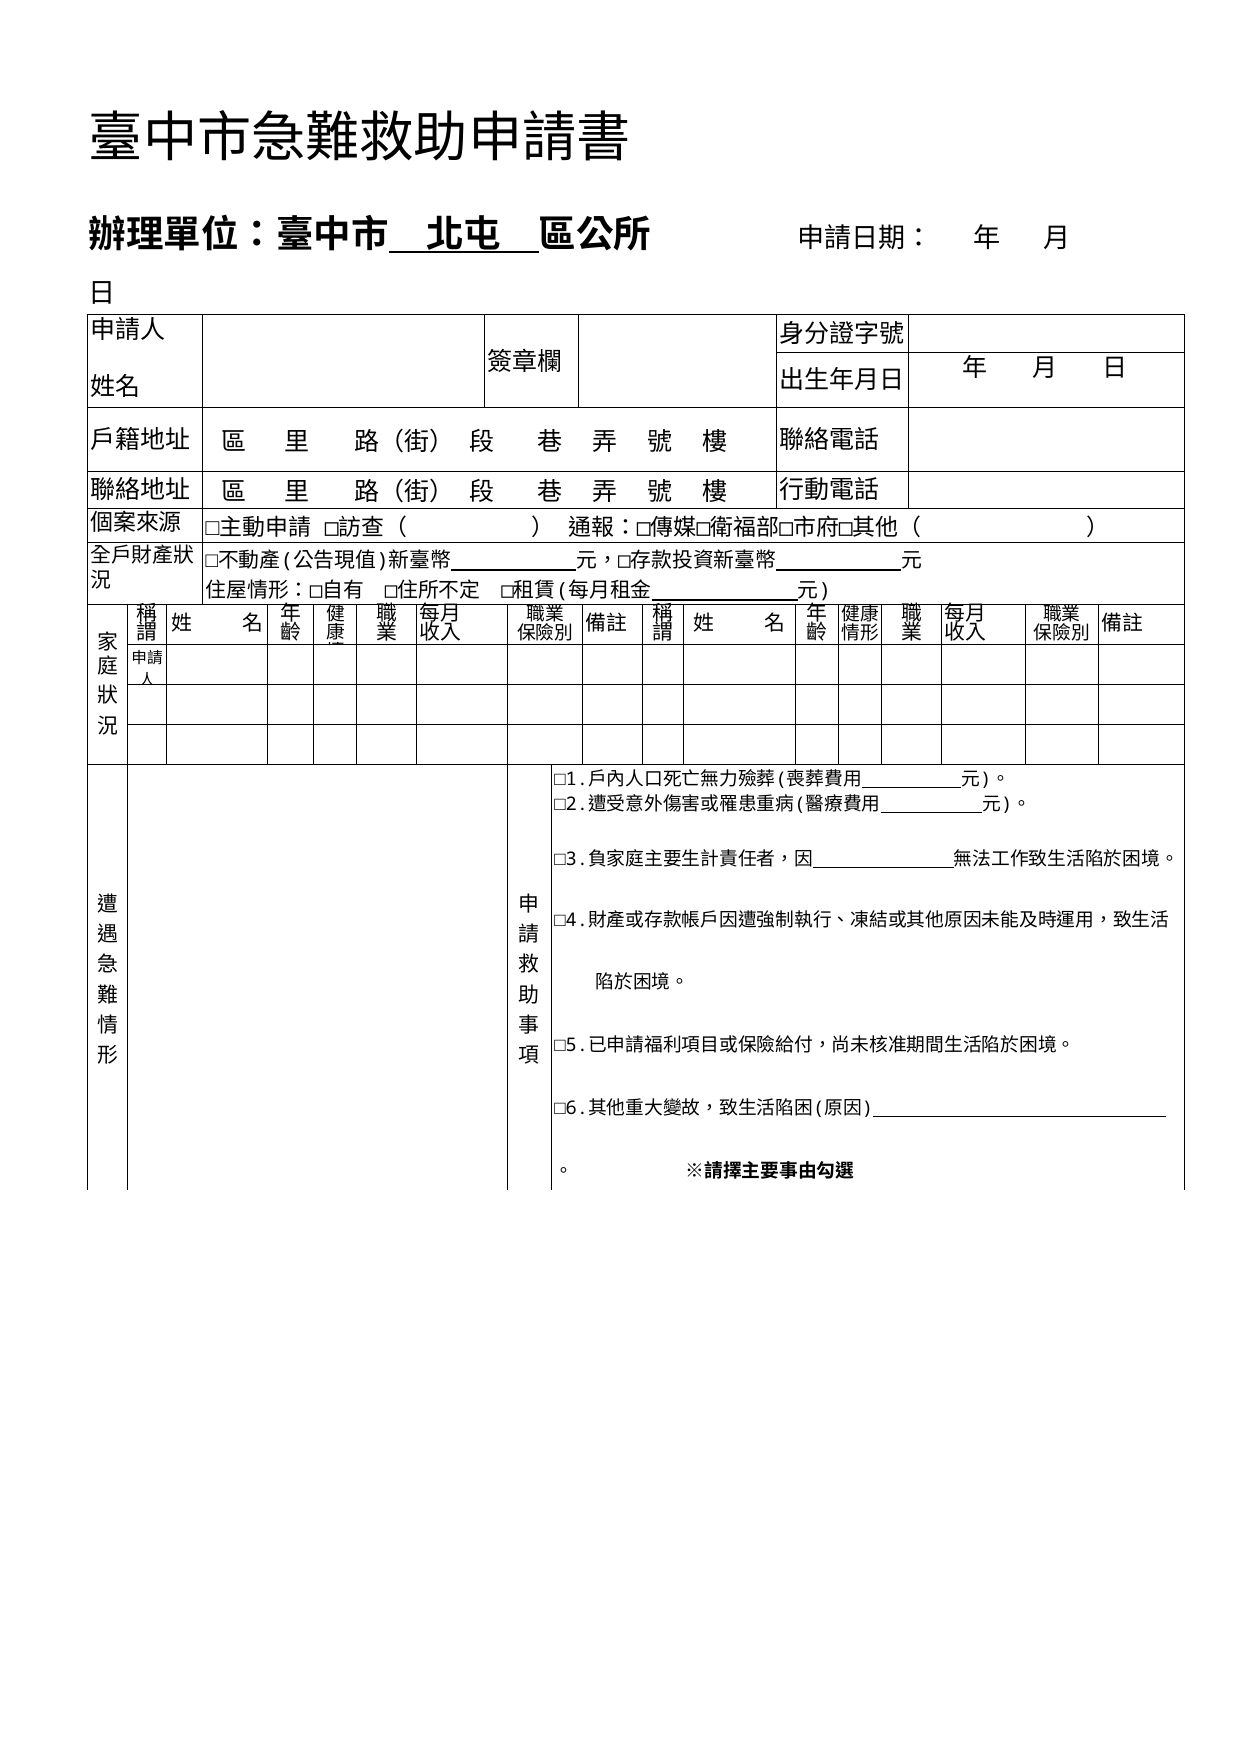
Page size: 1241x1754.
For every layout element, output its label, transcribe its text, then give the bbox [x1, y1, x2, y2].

table_cell 稱謂 [128, 605, 166, 644]
table_cell □1.戶內人口死亡無力殮葬(喪葬費用 元)。 □2.遭受意外傷害或罹患重病(醫療費用 元)。 □3.負家庭主要生計責任者，因 無法工作致生活陷於困境。 □4.財產或存款帳戶因遭強制執行、凍結或其他原因未能及時運用，致生活陷於困境。 □5.已申請福利項目或保險給付，尚未核准期間生活陷於困境。 □6.其他重大變故，致生活陷困(原因) 。 ※請擇主要事由勾選 [552, 765, 1184, 1190]
table_cell [268, 725, 313, 764]
table_cell [909, 408, 1184, 471]
table_cell [1099, 645, 1184, 684]
table_cell 行動電話 [777, 472, 908, 508]
table_cell [357, 725, 416, 764]
table_cell [839, 685, 881, 724]
table_header [579, 315, 776, 407]
table_cell [796, 725, 838, 764]
table_cell [882, 725, 941, 764]
table_cell [839, 645, 881, 684]
table_cell 年 月 日 [909, 353, 1184, 407]
table_cell 戶籍地址 [88, 408, 202, 471]
table_cell [508, 685, 582, 724]
table_cell [796, 645, 838, 684]
table_cell 聯絡地址 [88, 472, 202, 508]
table_cell [583, 645, 642, 684]
table_cell 遭遇急難情形 [88, 765, 127, 1190]
table_cell [167, 725, 267, 764]
table_cell 每月 收入 [942, 605, 1025, 644]
table_cell 年齡 [796, 605, 838, 644]
table_cell [357, 645, 416, 684]
table_header 簽章欄 [485, 315, 578, 407]
table_cell [909, 472, 1184, 508]
text 臺中市急難救助申請書 [89, 64, 1122, 189]
table_cell □不動產(公告現值)新臺幣 元，□存款投資新臺幣 元 住屋情形：□自有 □住所不定 □租賃(每月租金 元) [203, 543, 1184, 604]
table_cell 申請人 [128, 645, 166, 684]
table_cell 姓 名 [684, 605, 795, 644]
table_cell [357, 685, 416, 724]
table_header [909, 315, 1184, 352]
table_cell 備註 [1099, 605, 1184, 644]
table_cell [684, 725, 795, 764]
table_cell [583, 685, 642, 724]
table_cell 職 業 [357, 605, 416, 644]
table_cell 職業 保險別 [508, 605, 582, 644]
table_cell [314, 645, 356, 684]
table_cell [643, 725, 683, 764]
table_cell [1099, 725, 1184, 764]
table_cell 備註 [583, 605, 642, 644]
table_cell 姓 名 [167, 605, 267, 644]
text 辦理單位：臺中市 北屯 區公所 申請日期： 年 月 日 [89, 189, 1122, 314]
table_header 申請人 姓名 [88, 315, 202, 407]
table_cell [942, 645, 1025, 684]
table_cell 健康情形 [314, 605, 356, 644]
table_cell 區 里 路（街） 段 巷 弄 號 樓 [203, 408, 776, 471]
table_cell [839, 725, 881, 764]
table_cell [643, 685, 683, 724]
table_cell 區 里 路（街） 段 巷 弄 號 樓 [203, 472, 776, 508]
table_cell [268, 685, 313, 724]
table_cell [417, 725, 507, 764]
table_cell [1099, 685, 1184, 724]
table_cell 全戶財產狀況 [88, 543, 202, 604]
table_cell 聯絡電話 [777, 408, 908, 471]
table_cell 健康情形 [839, 605, 881, 644]
table_cell [882, 685, 941, 724]
table_cell [684, 685, 795, 724]
table_cell [314, 725, 356, 764]
table_cell [508, 645, 582, 684]
table_cell [508, 725, 582, 764]
table_cell [684, 645, 795, 684]
table_cell [128, 765, 507, 1190]
table_cell 年齡 [268, 605, 313, 644]
table_cell [128, 685, 166, 724]
table_cell [314, 685, 356, 724]
table_cell [417, 685, 507, 724]
table_cell [128, 725, 166, 764]
table_cell [417, 645, 507, 684]
table_cell □主動申請 □訪查（ ） 通報：□傳媒□衛福部□市府□其他（ ） [203, 509, 1184, 542]
table_cell 出生年月日 [777, 353, 908, 407]
table_cell [268, 645, 313, 684]
table_header 身分證字號 [777, 315, 908, 352]
table_cell 家庭狀況 [88, 605, 127, 764]
table_cell [882, 645, 941, 684]
table_cell 稱謂 [643, 605, 683, 644]
table_cell 申請救助事項 [508, 765, 551, 1190]
table_cell [796, 685, 838, 724]
table_cell [1026, 725, 1098, 764]
table_cell [1026, 685, 1098, 724]
table_cell 每月 收入 [417, 605, 507, 644]
table_cell [643, 645, 683, 684]
table_cell [167, 685, 267, 724]
table_cell 職業 保險別 [1026, 605, 1098, 644]
table_cell [583, 725, 642, 764]
table_cell [942, 685, 1025, 724]
table_cell 個案來源 [88, 509, 202, 542]
table_cell [167, 645, 267, 684]
table_cell [942, 725, 1025, 764]
table_cell 職 業 [882, 605, 941, 644]
table_cell [1026, 645, 1098, 684]
table_header [203, 315, 484, 407]
